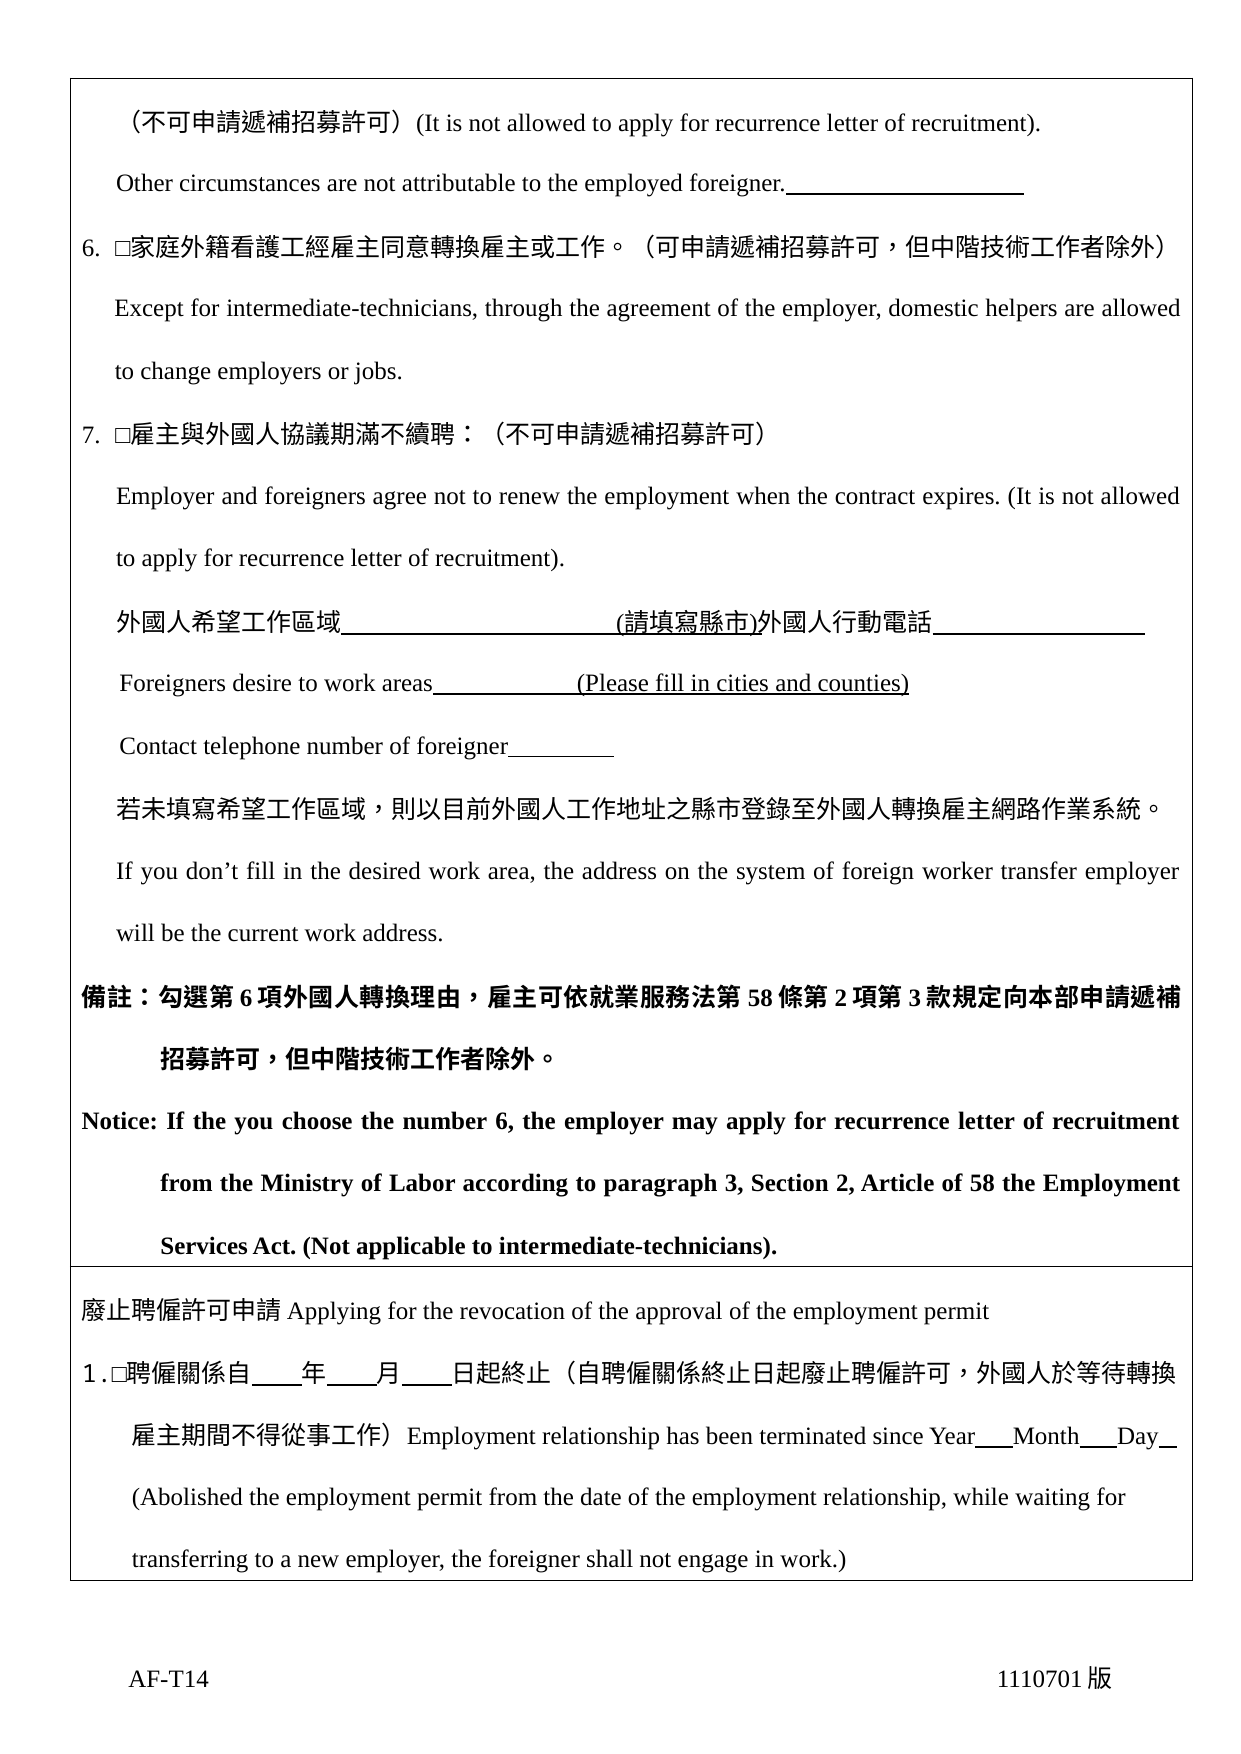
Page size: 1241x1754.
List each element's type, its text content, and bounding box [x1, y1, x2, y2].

table_cell 廢止聘僱許可申請Applying for the revocation of the approval of the employment permit 1.□聘僱關係自 年 月 日起終止（自聘僱關係終止日起廢止聘僱許可，外國人於等待轉換雇主期間不得從事工作）Employment relationship has been terminated since Year Month Day (Abolished the employment permit from the date of the employment relationship, while waiting for transferring to a new employer, the foreigner shall not engage in work.) [71, 1267, 1192, 1580]
table_cell （不可申請遞補招募許可）(It is not allowed to apply for recurrence letter of recruitment). Other circumstances are not attributable to the employed foreigner. □家庭外籍看護工經雇主同意轉換雇主或工作。（可申請遞補招募許可，但中階技術工作者除外） Except for intermediate-technicians, through the agreement of the employer, domestic helpers are allowed to change employers or jobs. □雇主與外國人協議期滿不續聘：（不可申請遞補招募許可） Employer and foreigners agree not to renew the employment when the contract expires. (It is not allowed to apply for recurrence letter of recruitment). 外國人希望工作區域 (請填寫縣市)外國人行動電話 Foreigners desire to work areas (Please fill in cities and counties) Contact telephone number of foreigner 若未填寫希望工作區域，則以目前外國人工作地址之縣市登錄至外國人轉換雇主網路作業系統。 If you don’t fill in the desired work area, the address on the system of foreign worker transfer employer will be the current work address. 備註：勾選第6項外國人轉換理由，雇主可依就業服務法第58條第2項第3款規定向本部申請遞補招募許可，但中階技術工作者除外。 Notice: If the you choose the number 6, the employer may apply for recurrence letter of recruitment from the Ministry of Labor according to paragraph 3, Section 2, Article of 58 the Employment Services Act. (Not applicable to intermediate-technicians). [71, 79, 1192, 1266]
